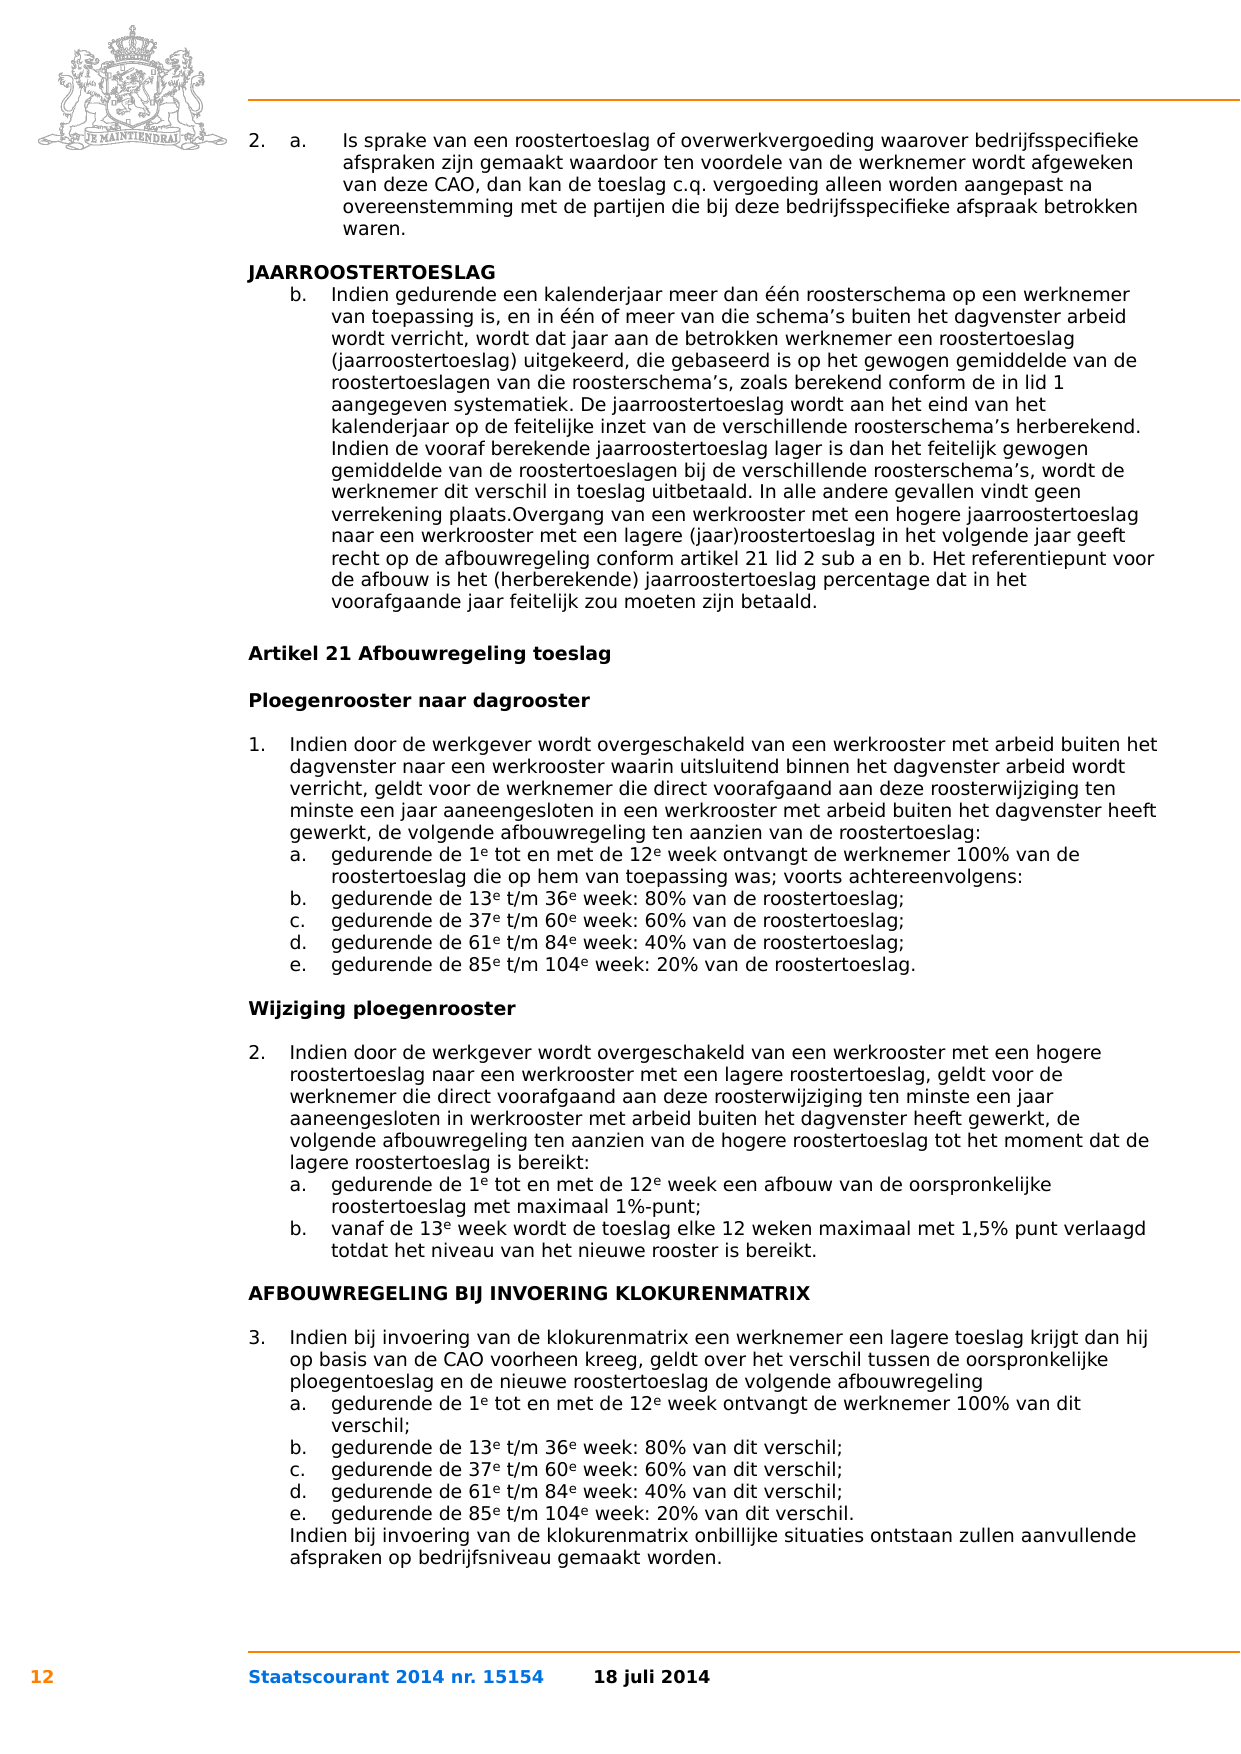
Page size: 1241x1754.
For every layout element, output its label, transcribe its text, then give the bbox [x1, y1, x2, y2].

text 1. Indien door de werkgever wordt overgeschakeld van een werkrooster met arbeid buiten het dagvenster naar een werkrooster waarin uitsluitend binnen het dagvenster arbeid wordt verricht, geldt voor de werknemer die direct voorafgaand aan deze roosterwijziging ten minste een jaar aaneengesloten in een werkrooster met arbeid buiten het dagvenster heeft gewerkt, de volgende afbouwregeling ten aanzien van de roostertoeslag: [248, 734, 1163, 844]
subtitle Ploegenrooster naar dagrooster [248, 690, 1163, 712]
text b. gedurende de 13e t/m 36e week: 80% van de roostertoeslag; [289, 888, 1163, 910]
text e. gedurende de 85e t/m 104e week: 20% van dit verschil. [289, 1503, 1163, 1525]
subtitle Wijziging ploegenrooster [248, 998, 1163, 1020]
text d. gedurende de 61e t/m 84e week: 40% van dit verschil; [289, 1481, 1163, 1503]
subtitle AFBOUWREGELING BIJ INVOERING KLOKURENMATRIX [248, 1283, 1163, 1305]
picture [38, 25, 227, 150]
text 2. a. Is sprake van een roostertoeslag of overwerkvergoeding waarover bedrijfsspecifieke afspraken zijn gemaakt waardoor ten voordele van de werknemer wordt afgeweken van deze CAO, dan kan de toeslag c.q. vergoeding alleen worden aangepast na overeenstemming met de partijen die bij deze bedrijfsspecifieke afspraak betrokken waren. [248, 130, 1163, 240]
text a. gedurende de 1e tot en met de 12e week ontvangt de werknemer 100% van dit verschil; [289, 1393, 1163, 1437]
text a. gedurende de 1e tot en met de 12e week een afbouw van de oorspronkelijke roostertoeslag met maximaal 1%-punt; [289, 1173, 1163, 1217]
text 3. Indien bij invoering van de klokurenmatrix een werknemer een lagere toeslag krijgt dan hij op basis van de CAO voorheen kreeg, geldt over het verschil tussen de oorspronkelijke ploegentoeslag en de nieuwe roostertoeslag de volgende afbouwregeling [248, 1327, 1163, 1393]
text e. gedurende de 85e t/m 104e week: 20% van de roostertoeslag. [289, 954, 1163, 976]
text b. vanaf de 13e week wordt de toeslag elke 12 weken maximaal met 1,5% punt verlaagd totdat het niveau van het nieuwe rooster is bereikt. [289, 1217, 1163, 1261]
text a. gedurende de 1e tot en met de 12e week ontvangt de werknemer 100% van de roostertoeslag die op hem van toepassing was; voorts achtereenvolgens: [289, 844, 1163, 888]
text d. gedurende de 61e t/m 84e week: 40% van de roostertoeslag; [289, 932, 1163, 954]
text 2. Indien door de werkgever wordt overgeschakeld van een werkrooster met een hogere roostertoeslag naar een werkrooster met een lagere roostertoeslag, geldt voor de werknemer die direct voorafgaand aan deze roosterwijziging ten minste een jaar aaneengesloten in werkrooster met arbeid buiten het dagvenster heeft gewerkt, de volgende afbouwregeling ten aanzien van de hogere roostertoeslag tot het moment dat de lagere roostertoeslag is bereikt: [248, 1042, 1163, 1173]
text b. Indien gedurende een kalenderjaar meer dan één roosterschema op een werknemer van toepassing is, en in één of meer van die schema’s buiten het dagvenster arbeid wordt verricht, wordt dat jaar aan de betrokken werknemer een roostertoeslag (jaarroostertoeslag) uitgekeerd, die gebaseerd is op het gewogen gemiddelde van de roostertoeslagen van die roosterschema’s, zoals berekend conform de in lid 1 aangegeven systematiek. De jaarroostertoeslag wordt aan het eind van het kalenderjaar op de feitelijke inzet van de verschillende roosterschema’s herberekend. Indien de vooraf berekende jaarroostertoeslag lager is dan het feitelijk gewogen gemiddelde van de roostertoeslagen bij de verschillende roosterschema’s, wordt de werknemer dit verschil in toeslag uitbetaald. In alle andere gevallen vindt geen verrekening plaats.Overgang van een werkrooster met een hogere jaarroostertoeslag naar een werkrooster met een lagere (jaar)roostertoeslag in het volgende jaar geeft recht op de afbouwregeling conform artikel 21 lid 2 sub a en b. Het referentiepunt voor de afbouw is het (herberekende) jaarroostertoeslag percentage dat in het voorafgaande jaar feitelijk zou moeten zijn betaald. [289, 284, 1163, 613]
subtitle Artikel 21 Afbouwregeling toeslag [248, 643, 1163, 665]
subtitle JAARROOSTERTOESLAG [248, 262, 1163, 284]
text c. gedurende de 37e t/m 60e week: 60% van dit verschil; [289, 1459, 1163, 1481]
text b. gedurende de 13e t/m 36e week: 80% van dit verschil; [289, 1437, 1163, 1459]
text c. gedurende de 37e t/m 60e week: 60% van de roostertoeslag; [289, 910, 1163, 932]
text Indien bij invoering van de klokurenmatrix onbillijke situaties ontstaan zullen aanvullende afspraken op bedrijfsniveau gemaakt worden. [289, 1525, 1163, 1569]
